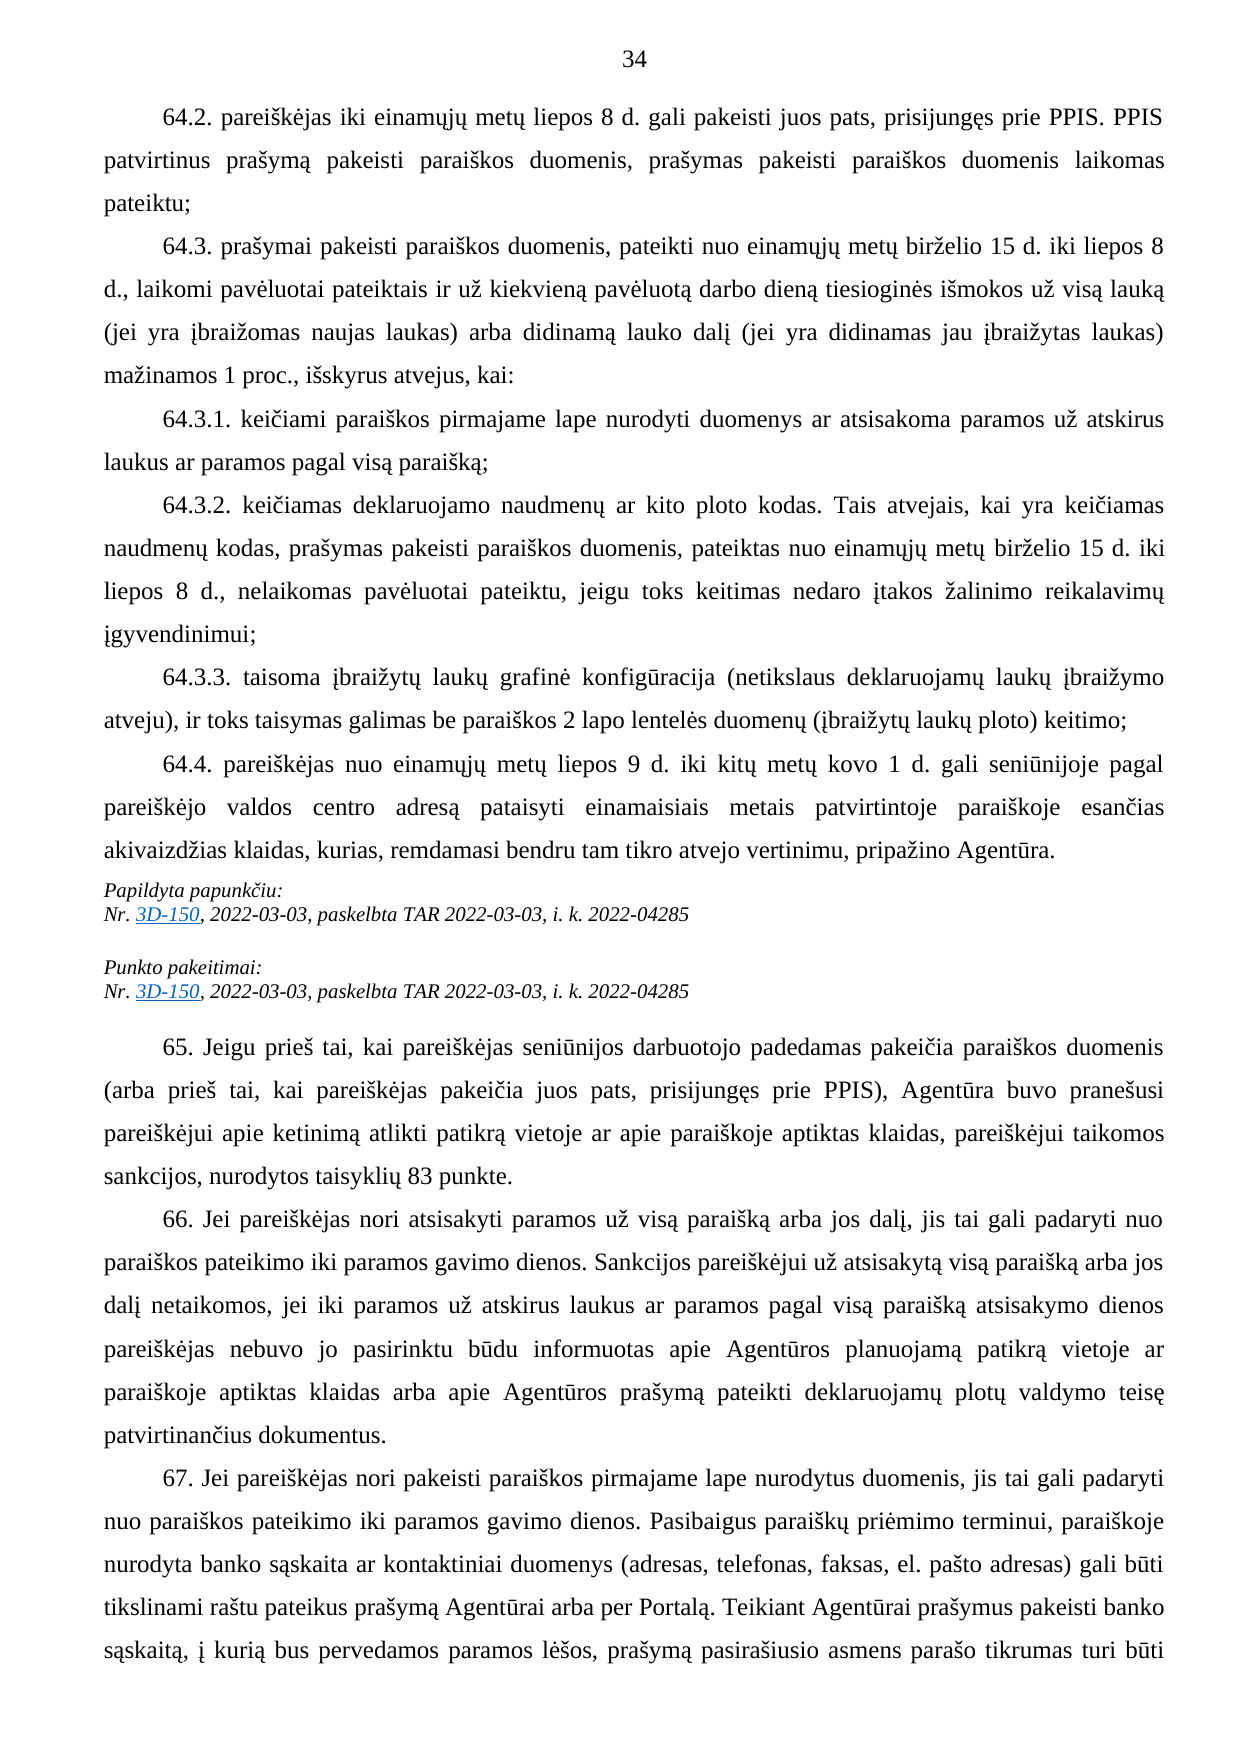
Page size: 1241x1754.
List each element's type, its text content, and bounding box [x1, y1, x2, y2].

text 66. Jei pareiškėjas nori atsisakyti paramos už visą paraišką arba jos dalį, jis tai gali padaryti nuo paraiškos pateikimo iki paramos gavimo dienos. Sankcijos pareiškėjui už atsisakytą visą paraišką arba jos dalį netaikomos, jei iki paramos už atskirus laukus ar paramos pagal visą paraišką atsisakymo dienos pareiškėjas nebuvo jo pasirinktu būdu informuotas apie Agentūros planuojamą patikrą vietoje ar paraiškoje aptiktas klaidas arba apie Agentūros prašymą pateikti deklaruojamų plotų valdymo teisę patvirtinančius dokumentus. [103, 1204, 1165, 1449]
text Papildyta papunkčiu: [103, 878, 1165, 902]
text Nr. 3D-150, 2022-03-03, paskelbta TAR 2022-03-03, i. k. 2022-04285 [103, 902, 1165, 926]
text Nr. 3D-150, 2022-03-03, paskelbta TAR 2022-03-03, i. k. 2022-04285 [103, 979, 1165, 1003]
text 65. Jeigu prieš tai, kai pareiškėjas seniūnijos darbuotojo padedamas pakeičia paraiškos duomenis (arba prieš tai, kai pareiškėjas pakeičia juos pats, prisijungęs prie PPIS), Agentūra buvo pranešusi pareiškėjui apie ketinimą atlikti patikrą vietoje ar apie paraiškoje aptiktas klaidas, pareiškėjui taikomos sankcijos, nurodytos taisyklių 83 punkte. [103, 1032, 1165, 1190]
text 64.2. pareiškėjas iki einamųjų metų liepos 8 d. gali pakeisti juos pats, prisijungęs prie PPIS. PPIS patvirtinus prašymą pakeisti paraiškos duomenis, prašymas pakeisti paraiškos duomenis laikomas pateiktu; [103, 102, 1165, 217]
text 64.3.1. keičiami paraiškos pirmajame lape nurodyti duomenys ar atsisakoma paramos už atskirus laukus ar paramos pagal visą paraišką; [103, 404, 1165, 476]
text 67. Jei pareiškėjas nori pakeisti paraiškos pirmajame lape nurodytus duomenis, jis tai gali padaryti nuo paraiškos pateikimo iki paramos gavimo dienos. Pasibaigus paraiškų priėmimo terminui, paraiškoje nurodyta banko sąskaita ar kontaktiniai duomenys (adresas, telefonas, faksas, el. pašto adresas) gali būti tikslinami raštu pateikus prašymą Agentūrai arba per Portalą. Teikiant Agentūrai prašymus pakeisti banko sąskaitą, į kurią bus pervedamos paramos lėšos, prašymą pasirašiusio asmens parašo tikrumas turi būti [103, 1463, 1165, 1664]
text 64.3.2. keičiamas deklaruojamo naudmenų ar kito ploto kodas. Tais atvejais, kai yra keičiamas naudmenų kodas, prašymas pakeisti paraiškos duomenis, pateiktas nuo einamųjų metų birželio 15 d. iki liepos 8 d., nelaikomas pavėluotai pateiktu, jeigu toks keitimas nedaro įtakos žalinimo reikalavimų įgyvendinimui; [103, 490, 1165, 648]
text 64.3.3. taisoma įbraižytų laukų grafinė konfigūracija (netikslaus deklaruojamų laukų įbraižymo atveju), ir toks taisymas galimas be paraiškos 2 lapo lentelės duomenų (įbraižytų laukų ploto) keitimo; [103, 662, 1165, 734]
text 64.3. prašymai pakeisti paraiškos duomenis, pateikti nuo einamųjų metų birželio 15 d. iki liepos 8 d., laikomi pavėluotai pateiktais ir už kiekvieną pavėluotą darbo dieną tiesioginės išmokos už visą lauką (jei yra įbraižomas naujas laukas) arba didinamą lauko dalį (jei yra didinamas jau įbraižytas laukas) mažinamos 1 proc., išskyrus atvejus, kai: [103, 231, 1165, 389]
text Punkto pakeitimai: [103, 955, 1165, 979]
text 64.4. pareiškėjas nuo einamųjų metų liepos 9 d. iki kitų metų kovo 1 d. gali seniūnijoje pagal pareiškėjo valdos centro adresą pataisyti einamaisiais metais patvirtintoje paraiškoje esančias akivaizdžias klaidas, kurias, remdamasi bendru tam tikro atvejo vertinimu, pripažino Agentūra. [103, 749, 1165, 864]
